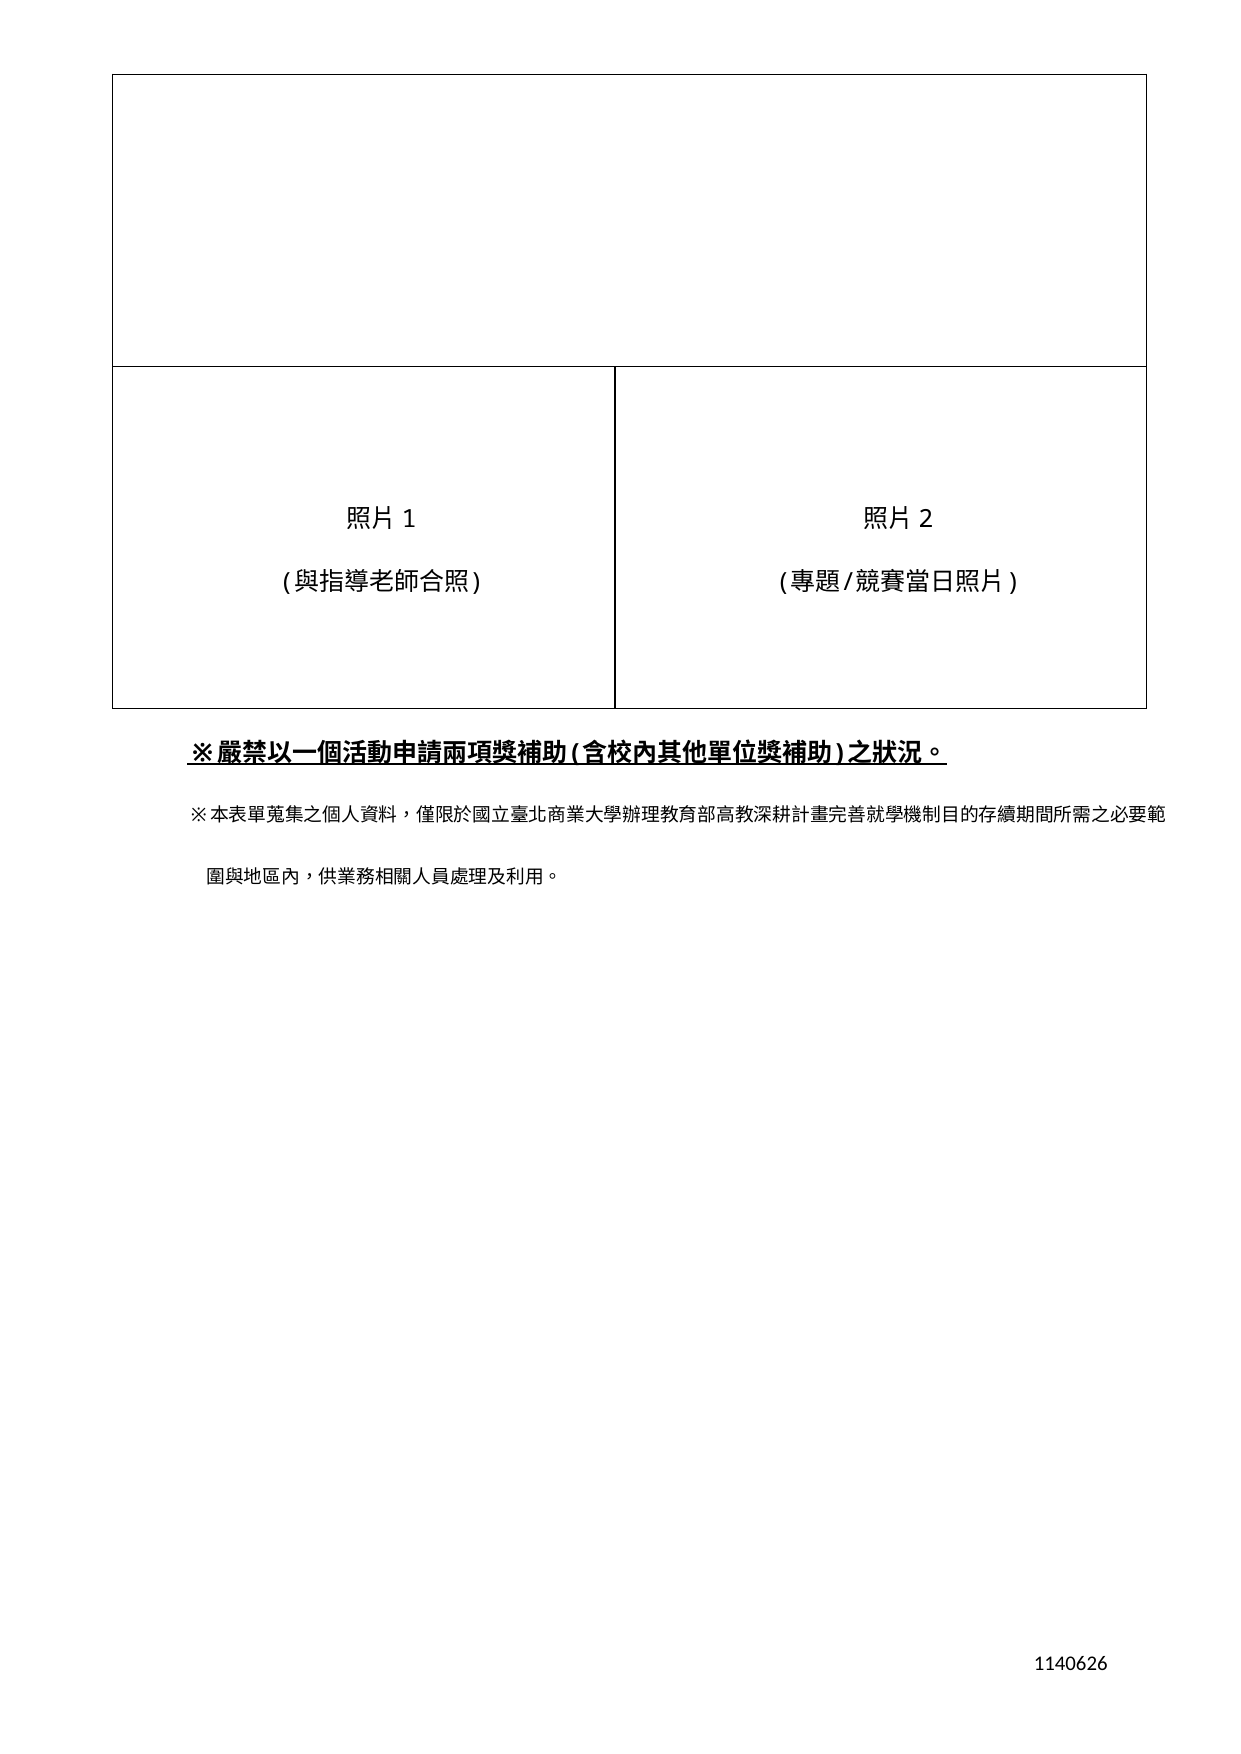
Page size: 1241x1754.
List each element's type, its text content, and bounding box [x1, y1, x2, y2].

text ※嚴禁以一個活動申請兩項獎補助(含校內其他單位獎補助)之狀況。 [187, 709, 1172, 771]
text ※本表單蒐集之個人資料，僅限於國立臺北商業大學辦理教育部高教深耕計畫完善就學機制目的存續期間所需之必要範圍與地區內，供業務相關人員處理及利用。 [187, 771, 1172, 896]
table_cell 照片2 (專題/競賽當日照片) [616, 367, 1146, 708]
table_cell [113, 75, 1146, 366]
table_cell 照片1 (與指導老師合照) [113, 367, 614, 708]
